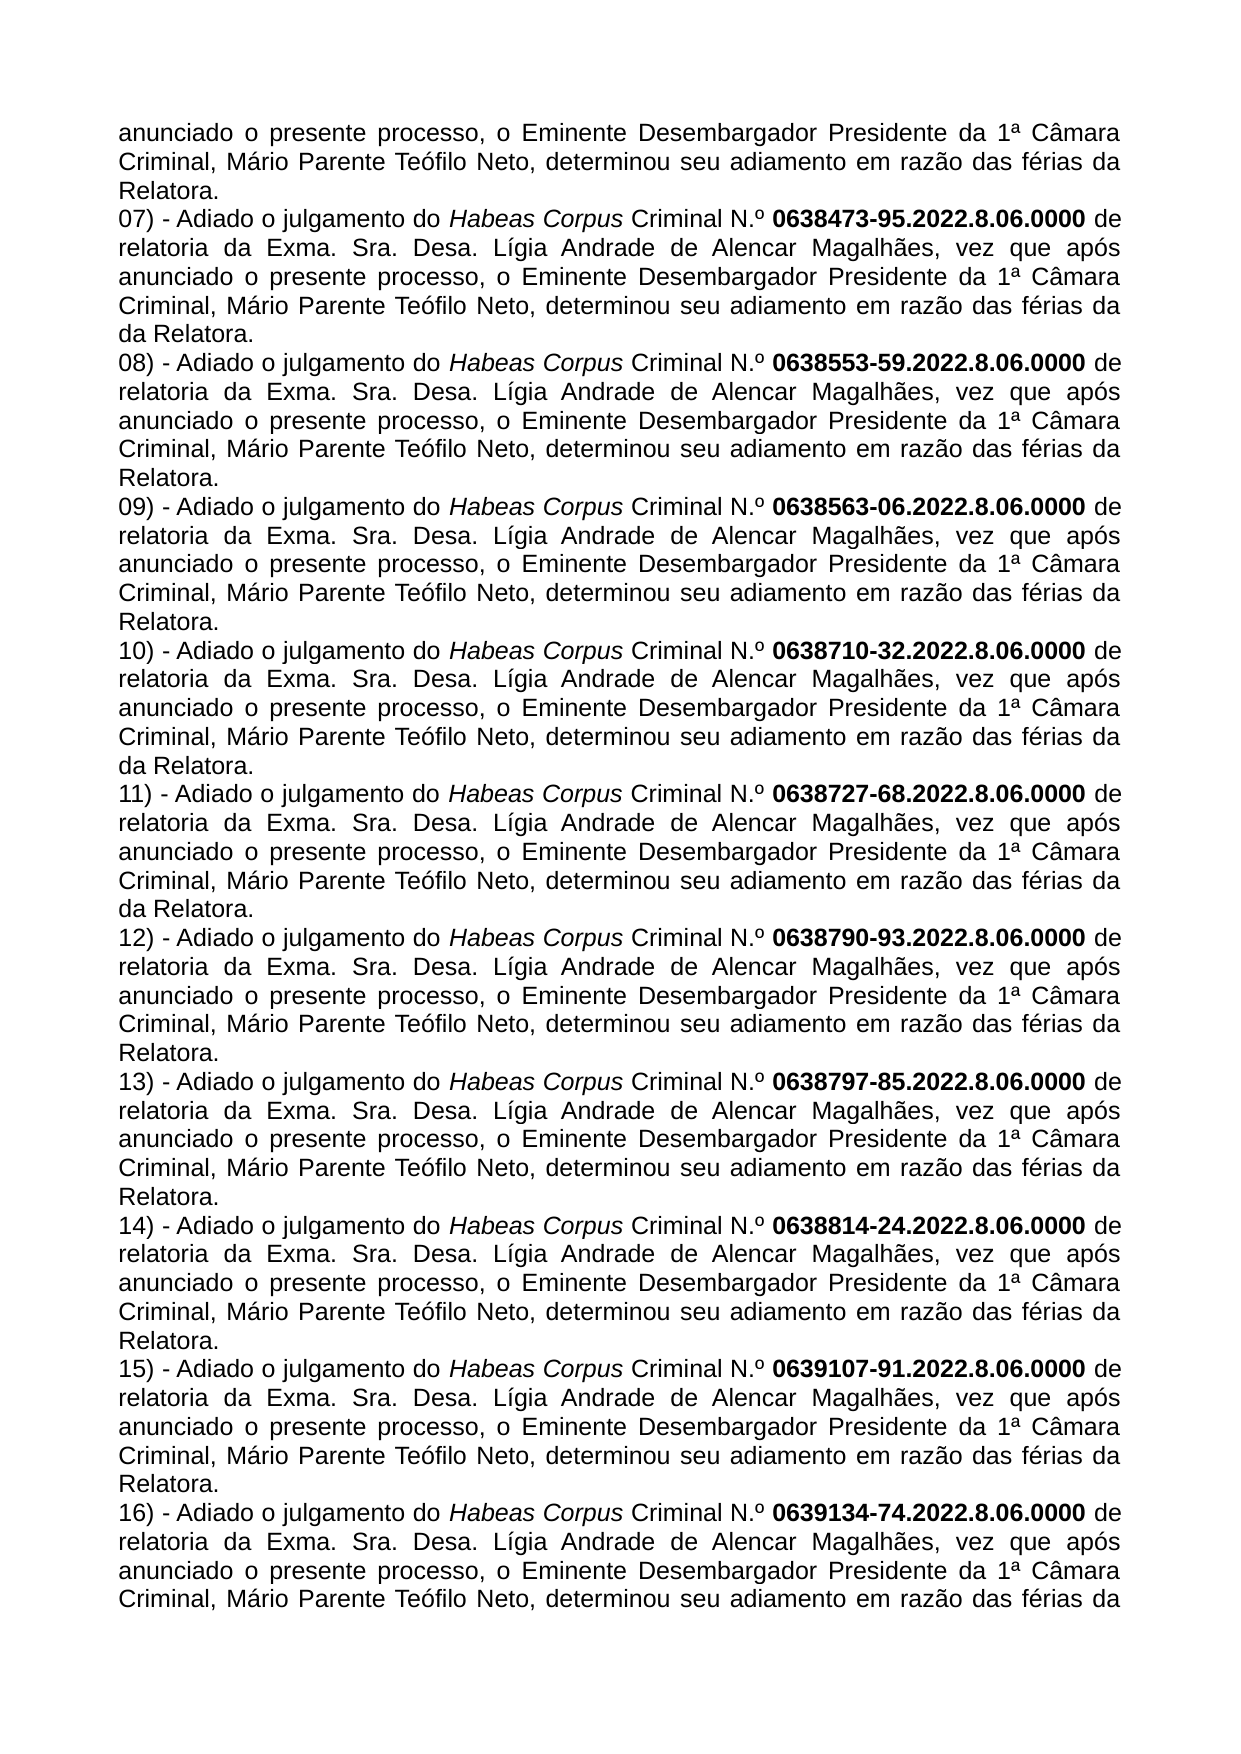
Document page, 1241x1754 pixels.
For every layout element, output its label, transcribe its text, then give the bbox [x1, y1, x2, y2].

text 13) - Adiado o julgamento do Habeas Corpus Criminal N.º 0638797-85.2022.8.06.0000 de relatoria da Exma. Sra. Desa. Lígia Andrade de Alencar Magalhães, vez que após anunciado o presente processo, o Eminente Desembargador Presidente da 1ª Câmara Criminal, Mário Parente Teófilo Neto, determinou seu adiamento em razão das férias da Relatora. [118, 1067, 1122, 1211]
text anunciado o presente processo, o Eminente Desembargador Presidente da 1ª Câmara Criminal, Mário Parente Teófilo Neto, determinou seu adiamento em razão das férias da Relatora. [118, 118, 1122, 204]
text 14) - Adiado o julgamento do Habeas Corpus Criminal N.º 0638814-24.2022.8.06.0000 de relatoria da Exma. Sra. Desa. Lígia Andrade de Alencar Magalhães, vez que após anunciado o presente processo, o Eminente Desembargador Presidente da 1ª Câmara Criminal, Mário Parente Teófilo Neto, determinou seu adiamento em razão das férias da Relatora. [118, 1211, 1122, 1354]
text 11) - Adiado o julgamento do Habeas Corpus Criminal N.º 0638727-68.2022.8.06.0000 de relatoria da Exma. Sra. Desa. Lígia Andrade de Alencar Magalhães, vez que após anunciado o presente processo, o Eminente Desembargador Presidente da 1ª Câmara Criminal, Mário Parente Teófilo Neto, determinou seu adiamento em razão das férias da da Relatora. [118, 779, 1122, 923]
text 08) - Adiado o julgamento do Habeas Corpus Criminal N.º 0638553-59.2022.8.06.0000 de relatoria da Exma. Sra. Desa. Lígia Andrade de Alencar Magalhães, vez que após anunciado o presente processo, o Eminente Desembargador Presidente da 1ª Câmara Criminal, Mário Parente Teófilo Neto, determinou seu adiamento em razão das férias da Relatora. [118, 348, 1122, 492]
text 07) - Adiado o julgamento do Habeas Corpus Criminal N.º 0638473-95.2022.8.06.0000 de relatoria da Exma. Sra. Desa. Lígia Andrade de Alencar Magalhães, vez que após anunciado o presente processo, o Eminente Desembargador Presidente da 1ª Câmara Criminal, Mário Parente Teófilo Neto, determinou seu adiamento em razão das férias da da Relatora. [118, 204, 1122, 348]
text 15) - Adiado o julgamento do Habeas Corpus Criminal N.º 0639107-91.2022.8.06.0000 de relatoria da Exma. Sra. Desa. Lígia Andrade de Alencar Magalhães, vez que após anunciado o presente processo, o Eminente Desembargador Presidente da 1ª Câmara Criminal, Mário Parente Teófilo Neto, determinou seu adiamento em razão das férias da Relatora. [118, 1354, 1122, 1498]
text 10) - Adiado o julgamento do Habeas Corpus Criminal N.º 0638710-32.2022.8.06.0000 de relatoria da Exma. Sra. Desa. Lígia Andrade de Alencar Magalhães, vez que após anunciado o presente processo, o Eminente Desembargador Presidente da 1ª Câmara Criminal, Mário Parente Teófilo Neto, determinou seu adiamento em razão das férias da da Relatora. [118, 636, 1122, 779]
text 09) - Adiado o julgamento do Habeas Corpus Criminal N.º 0638563-06.2022.8.06.0000 de relatoria da Exma. Sra. Desa. Lígia Andrade de Alencar Magalhães, vez que após anunciado o presente processo, o Eminente Desembargador Presidente da 1ª Câmara Criminal, Mário Parente Teófilo Neto, determinou seu adiamento em razão das férias da Relatora. [118, 492, 1122, 636]
text 16) - Adiado o julgamento do Habeas Corpus Criminal N.º 0639134-74.2022.8.06.0000 de relatoria da Exma. Sra. Desa. Lígia Andrade de Alencar Magalhães, vez que após anunciado o presente processo, o Eminente Desembargador Presidente da 1ª Câmara Criminal, Mário Parente Teófilo Neto, determinou seu adiamento em razão das férias da [118, 1498, 1122, 1613]
text 12) - Adiado o julgamento do Habeas Corpus Criminal N.º 0638790-93.2022.8.06.0000 de relatoria da Exma. Sra. Desa. Lígia Andrade de Alencar Magalhães, vez que após anunciado o presente processo, o Eminente Desembargador Presidente da 1ª Câmara Criminal, Mário Parente Teófilo Neto, determinou seu adiamento em razão das férias da Relatora. [118, 923, 1122, 1067]
